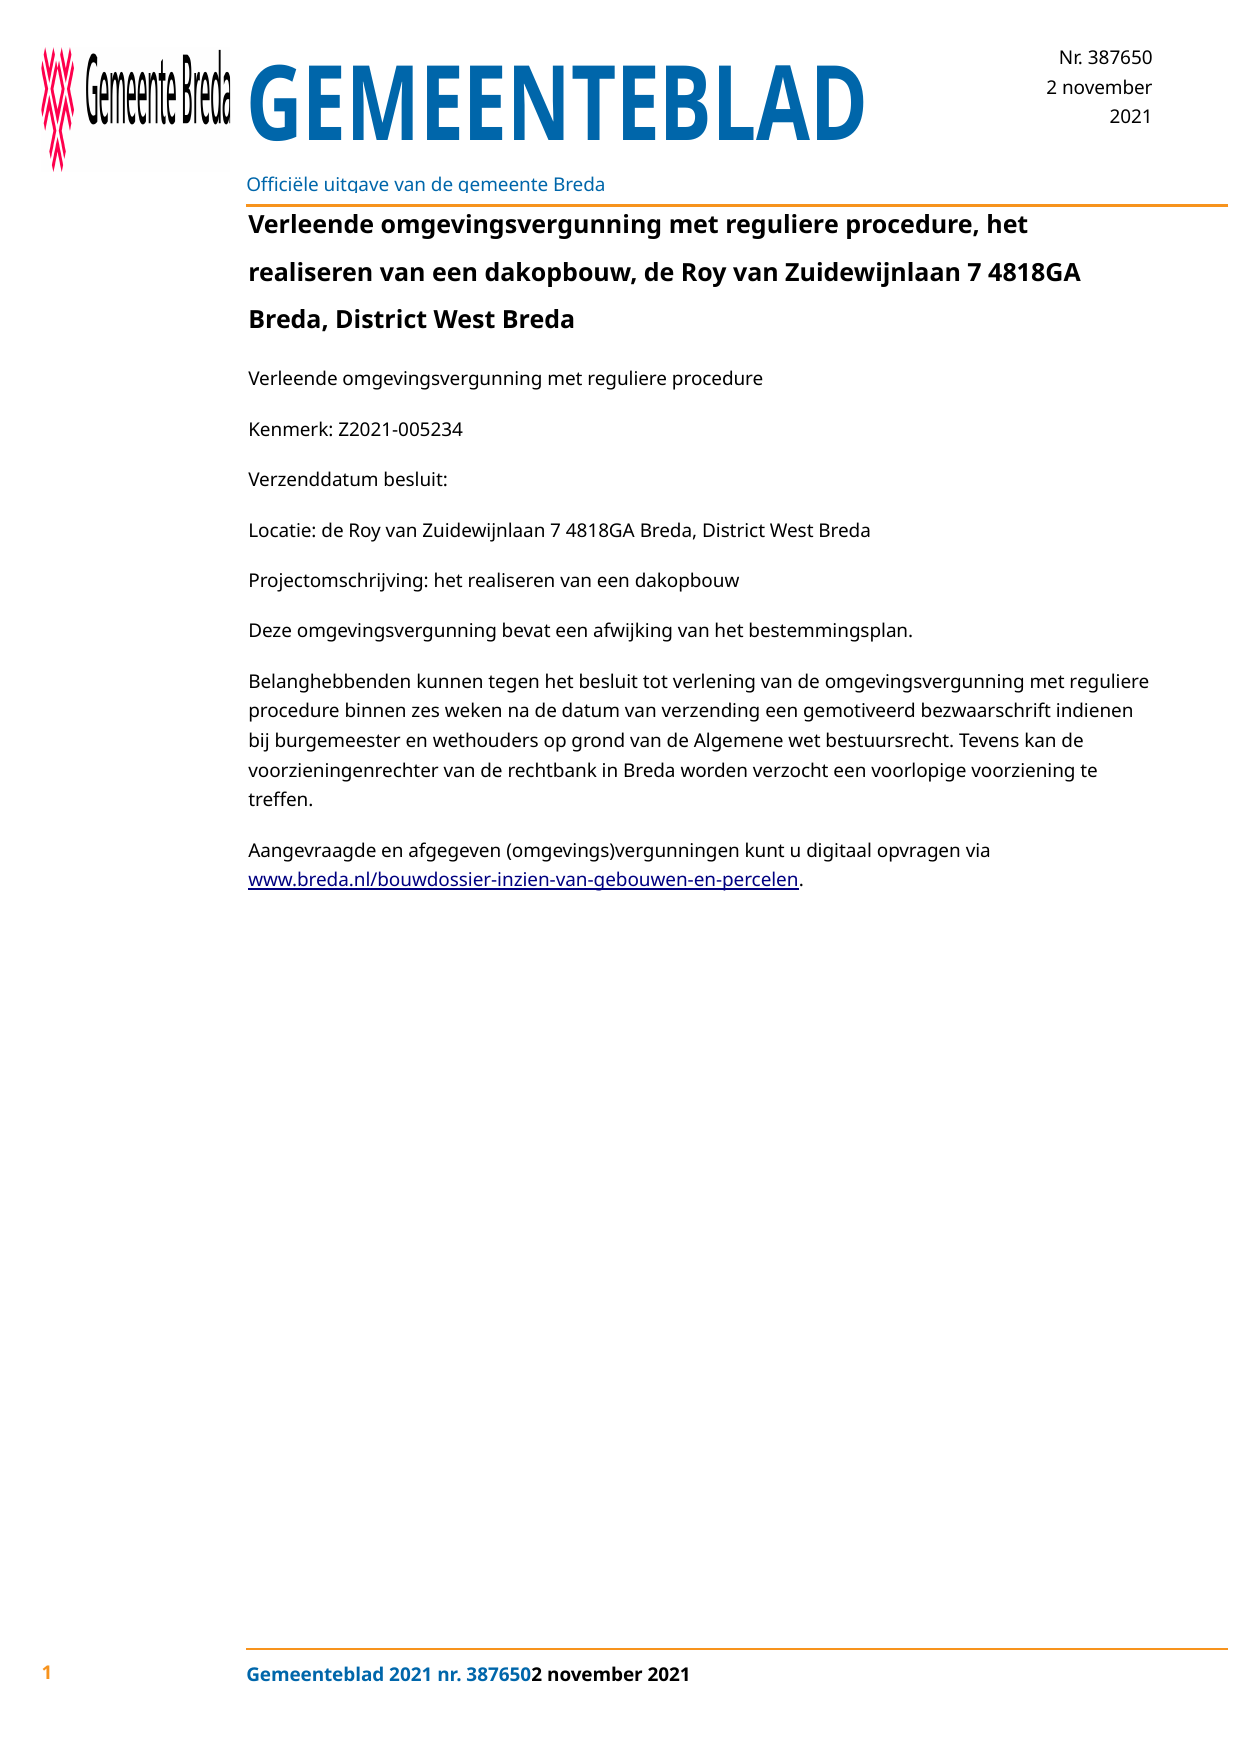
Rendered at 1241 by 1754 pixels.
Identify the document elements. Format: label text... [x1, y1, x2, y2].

text Projectomschrijving: het realiseren van een dakopbouw [248, 567, 1152, 593]
picture [41, 47, 231, 172]
text Deze omgevingsvergunning bevat een afwijking van het bestemmingsplan. [248, 618, 1152, 643]
text Verzenddatum besluit: [248, 466, 1152, 492]
text Verleende omgevingsvergunning met reguliere procedure, het realiseren van een dakopbouw, de Roy van Zuidewijnlaan 7 4818GA Breda, District West Breda [248, 207, 1152, 336]
text Verleende omgevingsvergunning met reguliere procedure [248, 366, 1152, 391]
text Aangevraagde en afgegeven (omgevings)vergunningen kunt u digitaal opvragen via www.breda.nl/bouwdossier-inzien-van-gebouwen-en-percelen. [248, 837, 1152, 892]
text Locatie: de Roy van Zuidewijnlaan 7 4818GA Breda, District West Breda [248, 517, 1152, 542]
text Kenmerk: Z2021-005234 [248, 416, 1152, 442]
text Belanghebbenden kunnen tegen het besluit tot verlening van de omgevingsvergunning met reguliere procedure binnen zes weken na de datum van verzending een gemotiveerd bezwaarschrift indienen bij burgemeester en wethouders op grond van de Algemene wet bestuursrecht. Tevens kan de voorzieningenrechter van de rechtbank in Breda worden verzocht een voorlopige voorziening te treffen. [248, 668, 1152, 812]
